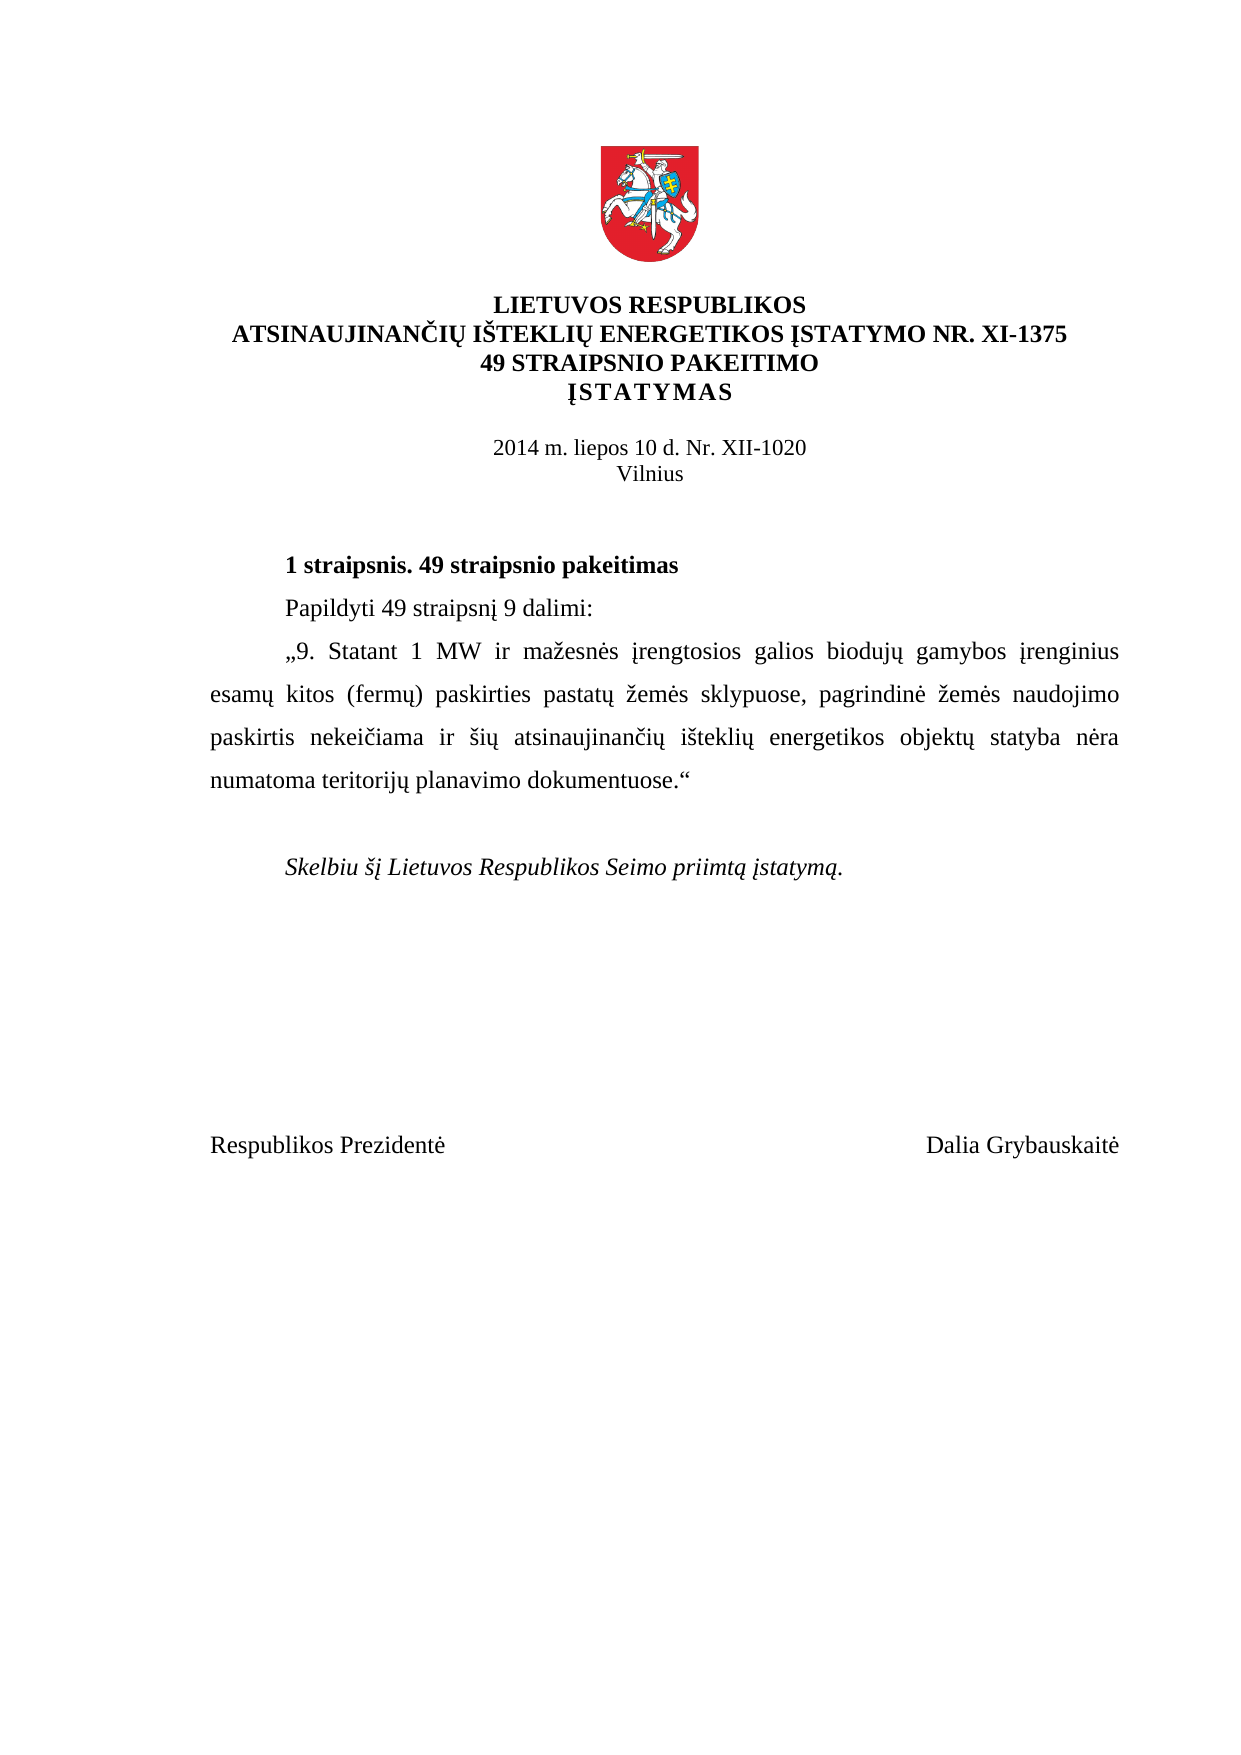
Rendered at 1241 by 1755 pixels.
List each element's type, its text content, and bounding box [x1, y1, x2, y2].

text LIETUVOS RESPUBLIKOS [177, 290, 1122, 319]
text ATSINAUJINANČIŲ IŠTEKLIŲ ENERGETIKOS ĮSTATYMO NR. XI-1375 49 STRAIPSNIO PAKEITIMO [177, 319, 1122, 377]
text ĮSTATYMAS [177, 377, 1122, 405]
text Skelbiu šį Lietuvos Respublikos Seimo priimtą įstatymą. [210, 852, 1120, 880]
text 1 straipsnis. 49 straipsnio pakeitimas [210, 550, 1120, 578]
text Respublikos Prezidentė Dalia Grybauskaitė [210, 1130, 1120, 1159]
text 2014 m. liepos 10 d. Nr. XII-1020 Vilnius [177, 434, 1122, 487]
text „9. Statant 1 MW ir mažesnės įrengtosios galios biodujų gamybos įrenginius esamų kitos (fermų) paskirties pastatų žemės sklypuose, pagrindinė žemės naudojimo paskirtis nekeičiama ir šių atsinaujinančių išteklių energetikos objektų statyba nėra numatoma teritorijų planavimo dokumentuose.“ [210, 636, 1120, 794]
text Papildyti 49 straipsnį 9 dalimi: [210, 593, 1120, 622]
